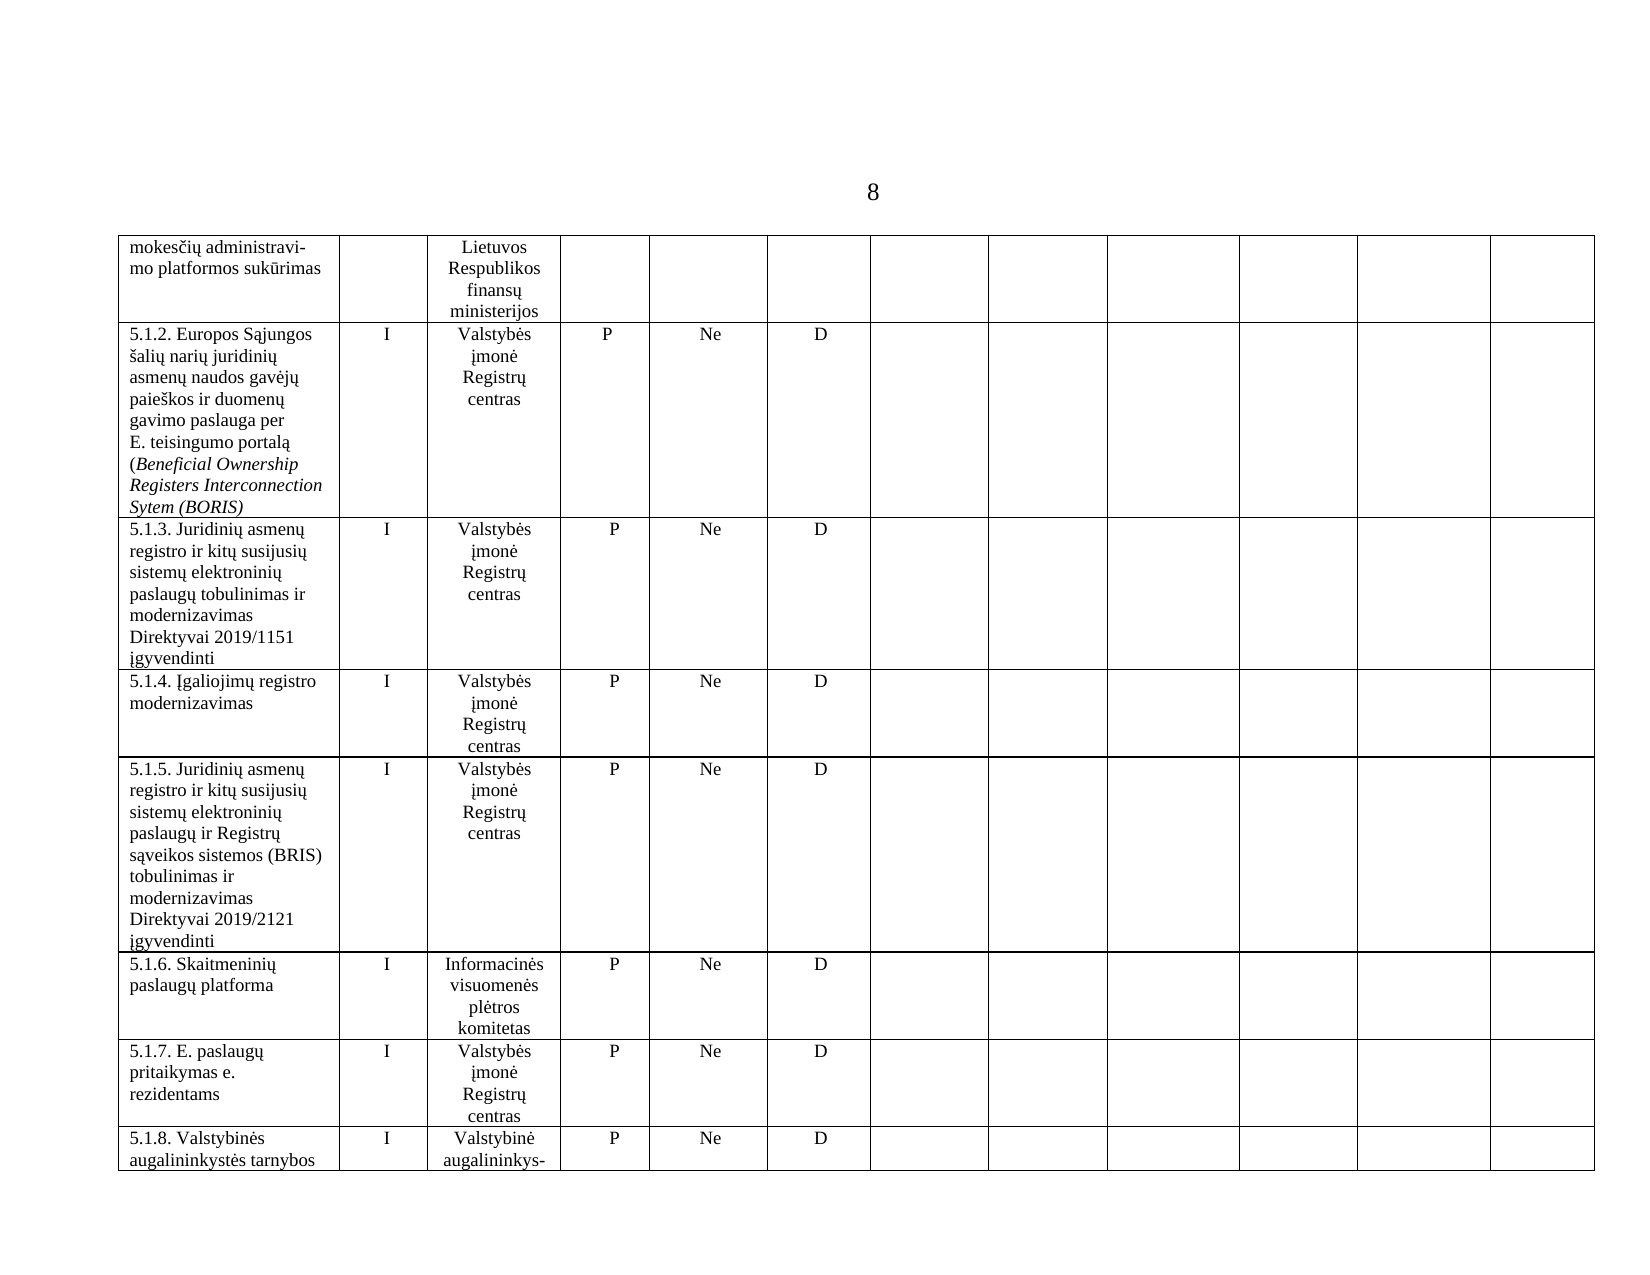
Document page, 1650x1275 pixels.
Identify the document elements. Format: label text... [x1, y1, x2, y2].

table_cell [1108, 323, 1239, 517]
table_cell Ne [650, 1127, 767, 1170]
table_cell [1491, 953, 1594, 1039]
table_cell P [561, 323, 649, 517]
table_cell [989, 323, 1107, 517]
table_cell [1108, 236, 1239, 322]
table_cell [989, 953, 1107, 1039]
table_cell [1358, 1127, 1490, 1170]
table_cell [1491, 670, 1594, 756]
table_cell D [768, 953, 870, 1039]
table_cell [768, 236, 870, 322]
table_cell Ne [650, 323, 767, 517]
table_cell [1240, 1040, 1357, 1126]
table_cell 5.1.6. Skaitmeninių paslaugų platforma [119, 953, 339, 1039]
table_cell Ne [650, 758, 767, 951]
table_cell 5.1.5. Juridinių asmenų registro ir kitų susijusių sistemų elektroninių paslaugų ir Registrų sąveikos sistemos (BRIS) tobulinimas ir modernizavimas Direktyvai 2019/2121 įgyvendinti [119, 758, 339, 951]
table_cell [1358, 518, 1490, 669]
table_cell [1108, 1040, 1239, 1126]
table_cell [989, 670, 1107, 756]
table_cell Valstybinė augalininkys- [428, 1127, 560, 1170]
table_cell [1358, 758, 1490, 951]
table_cell [1491, 323, 1594, 517]
table_cell [1108, 518, 1239, 669]
table_cell [1358, 236, 1490, 322]
table_cell [871, 670, 988, 756]
table_cell D [768, 1040, 870, 1126]
table_cell 5.1.4. Įgaliojimų registro modernizavimas [119, 670, 339, 756]
table_cell Valstybės įmonė Registrų centras [428, 1040, 560, 1126]
table_cell [871, 1040, 988, 1126]
table_cell mokesčių administravi-mo platformos sukūrimas [119, 236, 339, 322]
table_cell Ne [650, 953, 767, 1039]
table_cell D [768, 323, 870, 517]
table_cell P [561, 670, 649, 756]
table_cell Valstybės įmonė Registrų centras [428, 323, 560, 517]
table_cell D [768, 758, 870, 951]
table_cell [1108, 1127, 1239, 1170]
table_cell [871, 236, 988, 322]
table_cell [1108, 953, 1239, 1039]
table_cell [871, 953, 988, 1039]
table_cell [1240, 323, 1357, 517]
table_cell [1491, 758, 1594, 951]
table_cell [1108, 758, 1239, 951]
table_cell [871, 1127, 988, 1170]
table_cell [1491, 236, 1594, 322]
table_cell [1240, 236, 1357, 322]
table_cell P [561, 1040, 649, 1126]
table_cell D [768, 670, 870, 756]
table_cell I [340, 953, 427, 1039]
table_cell D [768, 1127, 870, 1170]
table_cell Ne [650, 518, 767, 669]
table_cell [989, 1040, 1107, 1126]
table_cell I [340, 518, 427, 669]
table_cell [1240, 758, 1357, 951]
table_cell [1358, 323, 1490, 517]
table_cell Valstybės įmonė Registrų centras [428, 758, 560, 951]
table_cell Valstybės įmonė Registrų centras [428, 518, 560, 669]
table_cell [989, 758, 1107, 951]
table_cell [561, 236, 649, 322]
table_cell [1358, 953, 1490, 1039]
table_cell I [340, 758, 427, 951]
table_cell I [340, 323, 427, 517]
table_cell [1358, 670, 1490, 756]
table_cell [871, 758, 988, 951]
table_cell Ne [650, 1040, 767, 1126]
table_cell [1358, 1040, 1490, 1126]
table_cell [871, 518, 988, 669]
table_cell 5.1.8. Valstybinės augalininkystės tarnybos [119, 1127, 339, 1170]
table_cell Ne [650, 670, 767, 756]
table_cell [989, 518, 1107, 669]
table_cell P [561, 1127, 649, 1170]
table_cell [1240, 518, 1357, 669]
table_cell P [561, 518, 649, 669]
table_cell [340, 236, 427, 322]
table_cell P [561, 953, 649, 1039]
table_cell 5.1.2. Europos Sąjungos šalių narių juridinių asmenų naudos gavėjų paieškos ir duomenų gavimo paslauga per E. teisingumo portalą (Beneficial Ownership Registers Interconnection Sytem (BORIS) [119, 323, 339, 517]
table_cell [1240, 1127, 1357, 1170]
table_cell I [340, 1127, 427, 1170]
table_cell [1240, 670, 1357, 756]
table_cell I [340, 670, 427, 756]
table_cell Informacinės visuomenės plėtros komitetas [428, 953, 560, 1039]
table_cell [989, 1127, 1107, 1170]
table_cell I [340, 1040, 427, 1126]
table_cell Lietuvos Respublikos finansų ministerijos [428, 236, 560, 322]
table_cell [871, 323, 988, 517]
table_cell [1491, 518, 1594, 669]
table_cell 5.1.3. Juridinių asmenų registro ir kitų susijusių sistemų elektroninių paslaugų tobulinimas ir modernizavimas Direktyvai 2019/1151 įgyvendinti [119, 518, 339, 669]
table_cell P [561, 758, 649, 951]
table_cell 5.1.7. E. paslaugų pritaikymas e. rezidentams [119, 1040, 339, 1126]
table_cell [1491, 1040, 1594, 1126]
table_cell [1491, 1127, 1594, 1170]
table_cell [1108, 670, 1239, 756]
table_cell [989, 236, 1107, 322]
table_cell D [768, 518, 870, 669]
table_cell Valstybės įmonė Registrų centras [428, 670, 560, 756]
table_cell [650, 236, 767, 322]
table_cell [1240, 953, 1357, 1039]
